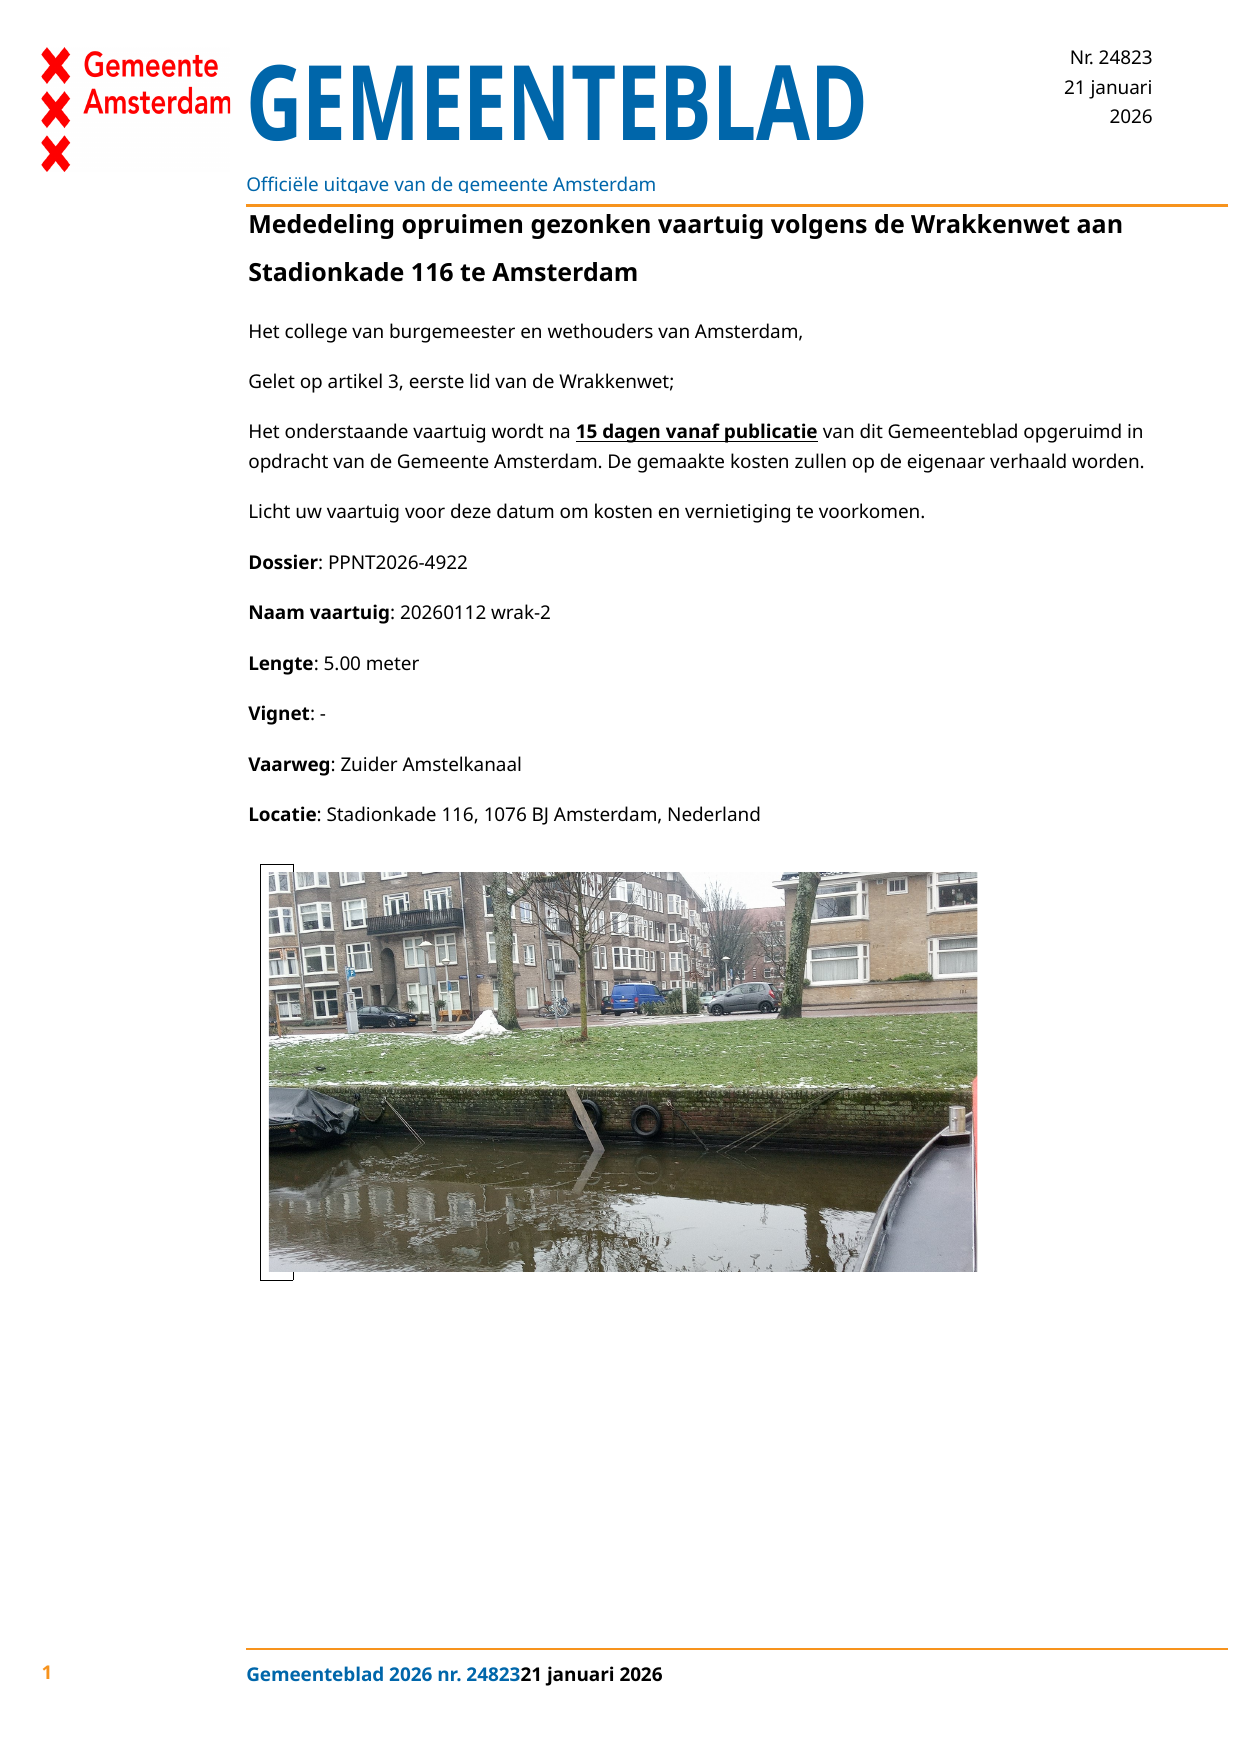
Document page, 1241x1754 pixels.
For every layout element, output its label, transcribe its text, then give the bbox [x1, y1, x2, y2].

text Vaarweg: Zuider Amstelkanaal [248, 751, 1152, 777]
text Dossier: PPNT2026-4922 [248, 549, 1152, 575]
text Het onderstaande vaartuig wordt na 15 dagen vanaf publicatie van dit Gemeenteblad opgeruimd in opdracht van de Gemeente Amsterdam. De gemaakte kosten zullen op de eigenaar verhaald worden. [248, 419, 1152, 474]
text Mededeling opruimen gezonken vaartuig volgens de Wrakkenwet aan Stadionkade 116 te Amsterdam [248, 207, 1152, 288]
text Lengte: 5.00 meter [248, 650, 1152, 676]
text Locatie: Stadionkade 116, 1076 BJ Amsterdam, Nederland [248, 801, 1152, 827]
text Het college van burgemeester en wethouders van Amsterdam, [248, 318, 1152, 344]
text Vignet: - [248, 700, 1152, 726]
text Naam vaartuig: 20260112 wrak-2 [248, 599, 1152, 625]
text Licht uw vaartuig voor deze datum om kosten en vernietiging te voorkomen. [248, 499, 1152, 524]
text Gelet op artikel 3, eerste lid van de Wrakkenwet; [248, 368, 1152, 394]
picture [41, 47, 231, 172]
picture [268, 872, 978, 1272]
